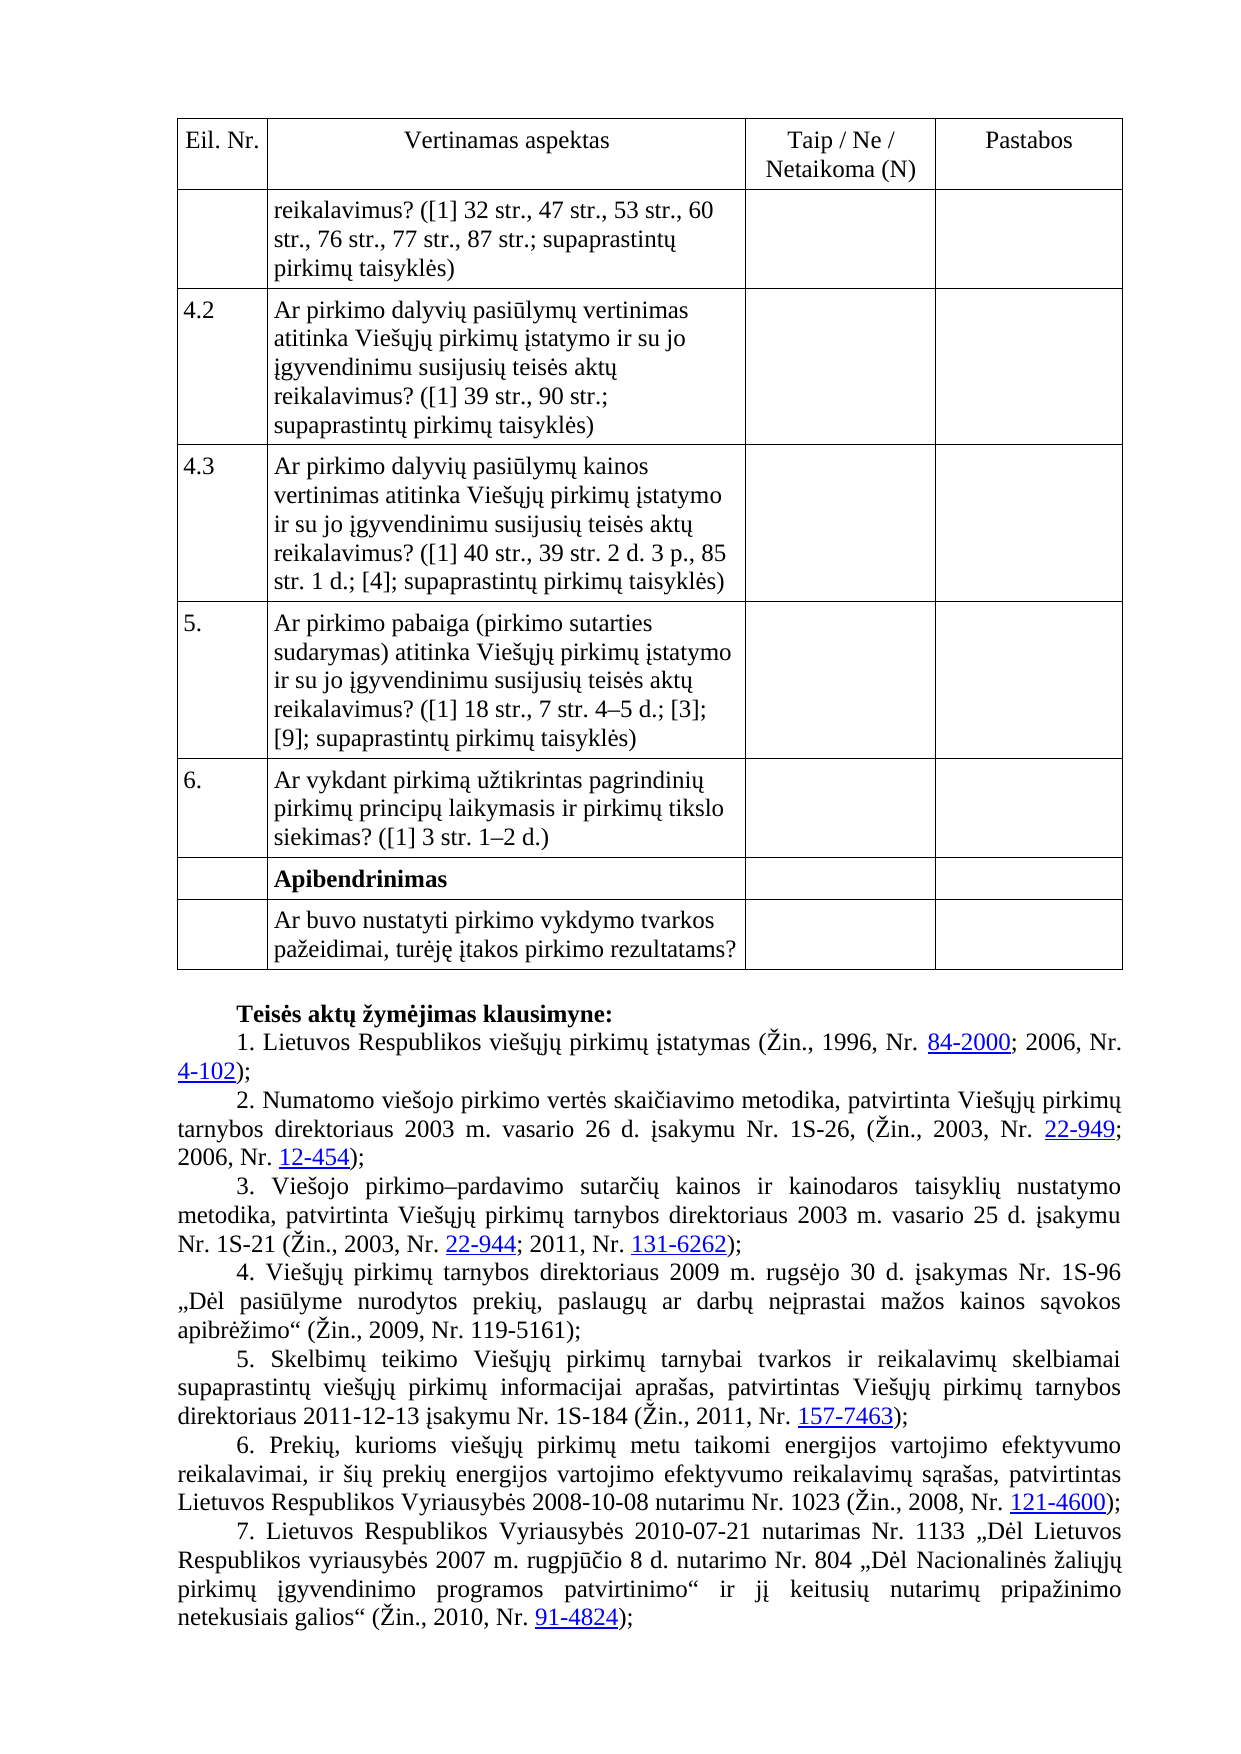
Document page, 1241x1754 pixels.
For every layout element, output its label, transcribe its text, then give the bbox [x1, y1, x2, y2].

table_cell [178, 858, 267, 898]
text 1. Lietuvos Respublikos viešųjų pirkimų įstatymas (Žin., 1996, Nr. 84-2000; 2006, Nr. 4-102); [177, 1027, 1122, 1085]
table_cell 4.3 [178, 445, 267, 601]
table_header Taip / Ne / Netaikoma (N) [746, 119, 935, 188]
table_cell [746, 289, 935, 444]
table_cell [746, 445, 935, 601]
table_cell 4.2 [178, 289, 267, 444]
text 5. Skelbimų teikimo Viešųjų pirkimų tarnybai tvarkos ir reikalavimų skelbiamai supaprastintų viešųjų pirkimų informacijai aprašas, patvirtintas Viešųjų pirkimų tarnybos direktoriaus 2011-12-13 įsakymu Nr. 1S-184 (Žin., 2011, Nr. 157-7463); [177, 1344, 1122, 1430]
table_cell [936, 289, 1122, 444]
table_cell [746, 190, 935, 288]
text 7. Lietuvos Respublikos Vyriausybės 2010-07-21 nutarimas Nr. 1133 „Dėl Lietuvos Respublikos vyriausybės 2007 m. rugpjūčio 8 d. nutarimo Nr. 804 „Dėl nacionalinės žaliųjų pirkimų įgyvendinimo programos patvirtinimo“ ir jį keitusių nutarimų pripažinimo netekusiais galios“ (Žin., 2010, Nr. 91-4824); [177, 1516, 1122, 1631]
table_cell Ar buvo nustatyti pirkimo vykdymo tvarkos pažeidimai, turėję įtakos pirkimo rezultatams? [268, 900, 745, 969]
table_cell Ar vykdant pirkimą užtikrintas pagrindinių pirkimų principų laikymasis ir pirkimų tikslo siekimas? ([1] 3 str. 1–2 d.) [268, 759, 745, 857]
table_header Eil. Nr. [178, 119, 267, 188]
table_cell [936, 858, 1122, 898]
table_header Vertinamas aspektas [268, 119, 745, 188]
table_cell 6. [178, 759, 267, 857]
table_cell [746, 602, 935, 758]
text 4. Viešųjų pirkimų tarnybos direktoriaus 2009 m. rugsėjo 30 d. įsakymas Nr. 1S-96 „Dėl pasiūlyme nurodytos prekių, paslaugų ar darbų neįprastai mažos kainos sąvokos apibrėžimo“ (Žin., 2009, Nr. 119-5161); [177, 1257, 1122, 1344]
text 6. Prekių, kurioms viešųjų pirkimų metu taikomi energijos vartojimo efektyvumo reikalavimai, ir šių prekių energijos vartojimo efektyvumo reikalavimų sąrašas, patvirtintas Lietuvos Respublikos Vyriausybės 2008-10-08 nutarimu Nr. 1023 (Žin., 2008, Nr. 121-4600); [177, 1430, 1122, 1516]
table_header Pastabos [936, 119, 1122, 188]
text Teisės aktų žymėjimas klausimyne: [177, 999, 1122, 1027]
table_cell [936, 900, 1122, 969]
table_cell [746, 759, 935, 857]
text 3. Viešojo pirkimo–pardavimo sutarčių kainos ir kainodaros taisyklių nustatymo metodika, patvirtinta Viešųjų pirkimų tarnybos direktoriaus 2003 m. vasario 25 d. įsakymu Nr. 1S-21 (Žin., 2003, Nr. 22-944; 2011, Nr. 131-6262); [177, 1171, 1122, 1257]
table_cell Apibendrinimas [268, 858, 745, 898]
table_cell [936, 602, 1122, 758]
table_cell Ar pirkimo pabaiga (pirkimo sutarties sudarymas) atitinka Viešųjų pirkimų įstatymo ir su jo įgyvendinimu susijusių teisės aktų reikalavimus? ([1] 18 str., 7 str. 4–5 d.; [3]; [9]; supaprastintų pirkimų taisyklės) [268, 602, 745, 758]
table_cell 5. [178, 602, 267, 758]
table_cell [178, 190, 267, 288]
table_cell Ar pirkimo dalyvių pasiūlymų vertinimas atitinka Viešųjų pirkimų įstatymo ir su jo įgyvendinimu susijusių teisės aktų reikalavimus? ([1] 39 str., 90 str.; supaprastintų pirkimų taisyklės) [268, 289, 745, 444]
table_cell [936, 759, 1122, 857]
table_cell [936, 445, 1122, 601]
table_cell [936, 190, 1122, 288]
table_cell Ar pirkimo dalyvių pasiūlymų kainos vertinimas atitinka Viešųjų pirkimų įstatymo ir su jo įgyvendinimu susijusių teisės aktų reikalavimus? ([1] 40 str., 39 str. 2 d. 3 p., 85 str. 1 d.; [4]; supaprastintų pirkimų taisyklės) [268, 445, 745, 601]
text 2. Numatomo viešojo pirkimo vertės skaičiavimo metodika, patvirtinta Viešųjų pirkimų tarnybos direktoriaus 2003 m. vasario 26 d. įsakymu Nr. 1S-26, (Žin., 2003, Nr. 22-949; 2006, Nr. 12-454); [177, 1085, 1122, 1171]
table_cell reikalavimus? ([1] 32 str., 47 str., 53 str., 60 str., 76 str., 77 str., 87 str.; supaprastintų pirkimų taisyklės) [268, 190, 745, 288]
table_cell [746, 858, 935, 898]
table_cell [178, 900, 267, 969]
table_cell [746, 900, 935, 969]
